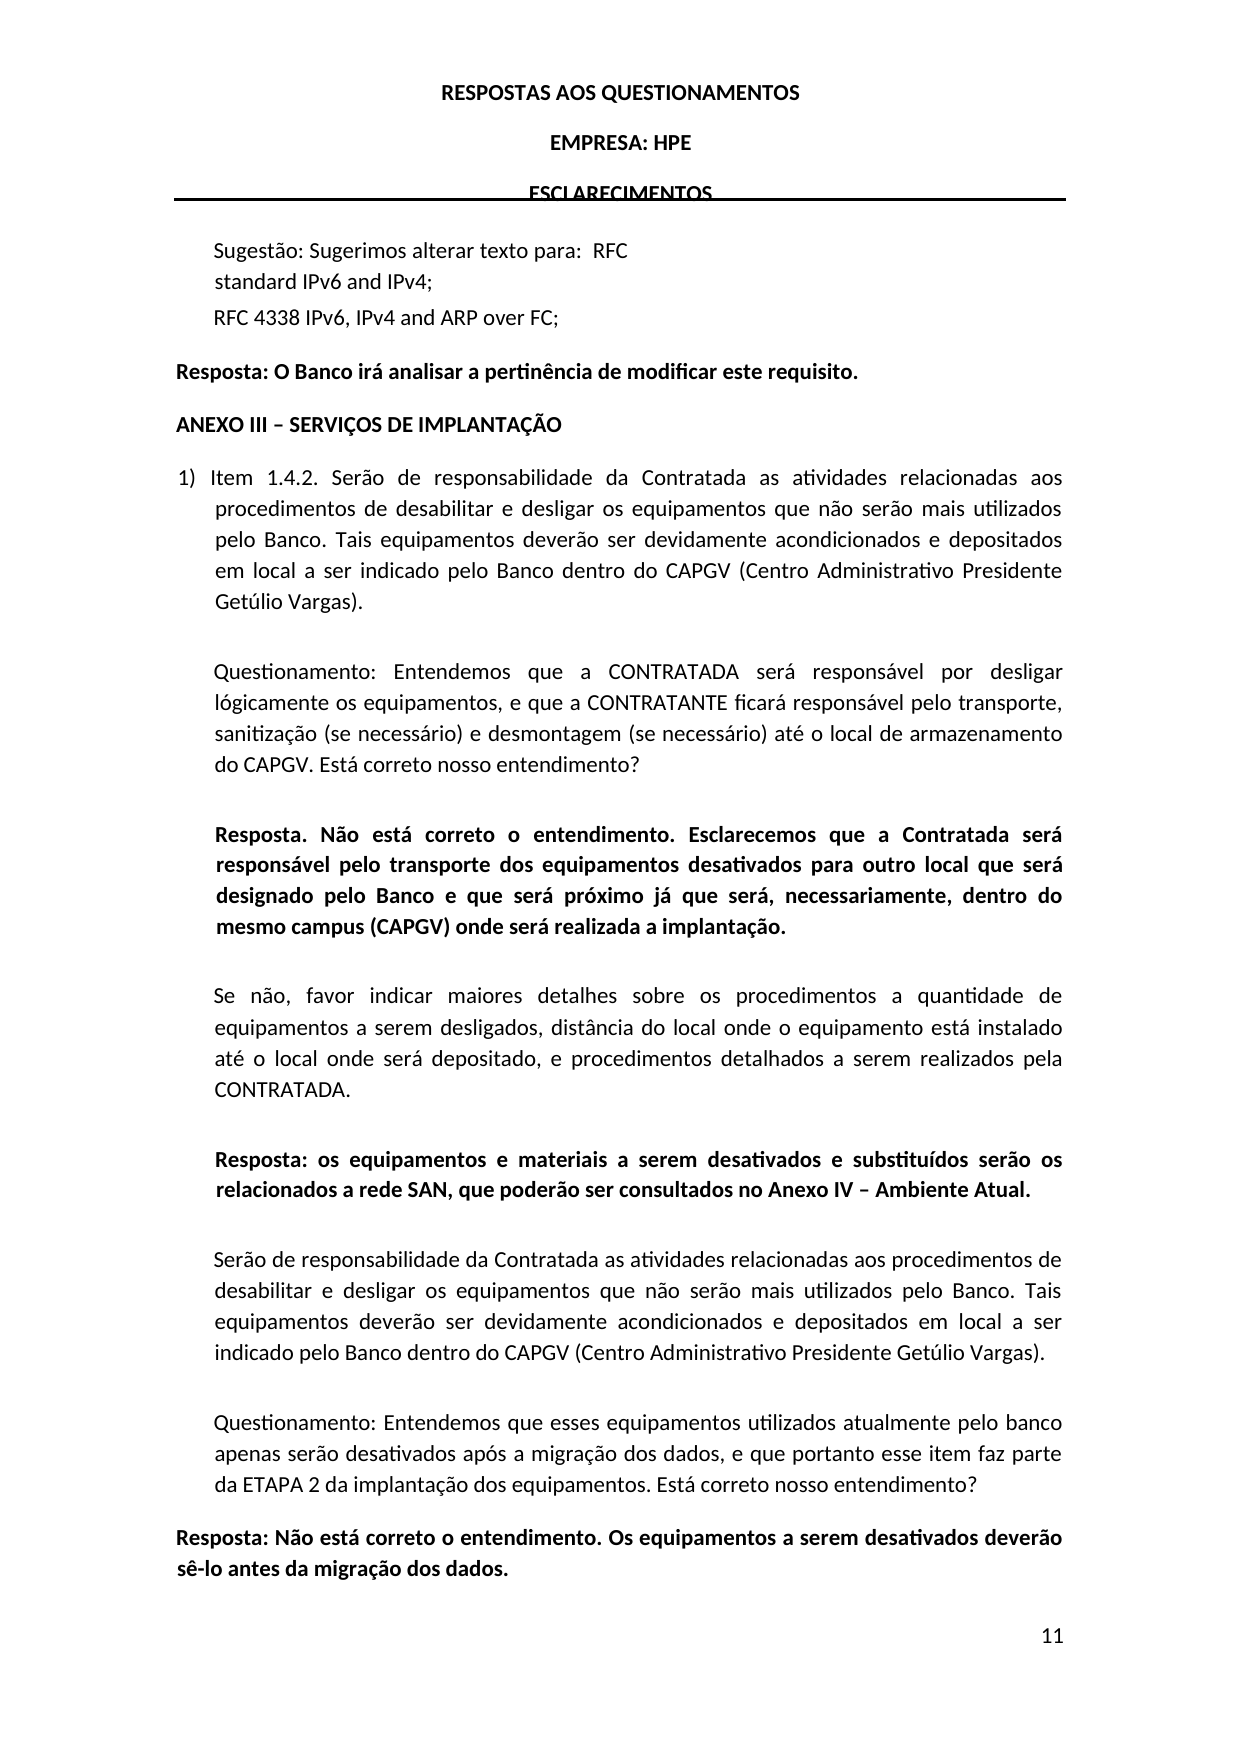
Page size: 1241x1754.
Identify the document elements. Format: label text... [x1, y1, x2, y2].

text RFC 4338 IPv6, IPv4 and ARP over FC; [213, 303, 1064, 331]
text Serão de responsabilidade da Contratada as atividades relacionadas aos procedimentos de desabilitar e desligar os equipamentos que não serão mais utilizados pelo Banco. Tais equipamentos deverão ser devidamente acondicionados e depositados em local a ser indicado pelo Banco dentro do CAPGV (Centro Administrativo Presidente Getúlio Vargas). [213, 1245, 1064, 1366]
text Questionamento: Entendemos que a CONTRATADA será responsável por desligar lógicamente os equipamentos, e que a CONTRATANTE ficará responsável pelo transporte, sanitização (se necessário) e desmontagem (se necessário) até o local de armazenamento do CAPGV. Está correto nosso entendimento? [213, 657, 1064, 778]
text Se não, favor indicar maiores detalhes sobre os procedimentos a quantidade de equipamentos a serem desligados, distância do local onde o equipamento está instalado até o local onde será depositado, e procedimentos detalhados a serem realizados pela CONTRATADA. [213, 982, 1064, 1103]
text Resposta: Não está correto o entendimento. Os equipamentos a serem desativados deverão sê-lo antes da migração dos dados. [176, 1523, 1064, 1582]
text Resposta: O Banco irá analisar a pertinência de modificar este requisito. [176, 357, 1064, 385]
text Questionamento: Entendemos que esses equipamentos utilizados atualmente pelo banco apenas serão desativados após a migração dos dados, e que portanto esse item faz parte da ETAPA 2 da implantação dos equipamentos. Está correto nosso entendimento? [213, 1408, 1064, 1498]
text ANEXO III – SERVIÇOS DE IMPLANTAÇÃO [176, 410, 1064, 438]
text Sugestão: Sugerimos alterar texto para: RFC standard IPv6 and IPv4; [213, 236, 628, 295]
text Resposta. Não está correto o entendimento. Esclarecemos que a Contratada será responsável pelo transporte dos equipamentos desativados para outro local que será designado pelo Banco e que será próximo já que será, necessariamente, dentro do mesmo campus (CAPGV) onde será realizada a implantação. [215, 820, 1064, 940]
text 1) Item 1.4.2. Serão de responsabilidade da Contratada as atividades relacionadas aos procedimentos de desabilitar e desligar os equipamentos que não serão mais utilizados pelo Banco. Tais equipamentos deverão ser devidamente acondicionados e depositados em local a ser indicado pelo Banco dentro do CAPGV (Centro Administrativo Presidente Getúlio Vargas). [177, 463, 1064, 615]
text Resposta: os equipamentos e materiais a serem desativados e substituídos serão os relacionados a rede SAN, que poderão ser consultados no Anexo IV – Ambiente Atual. [215, 1145, 1064, 1203]
